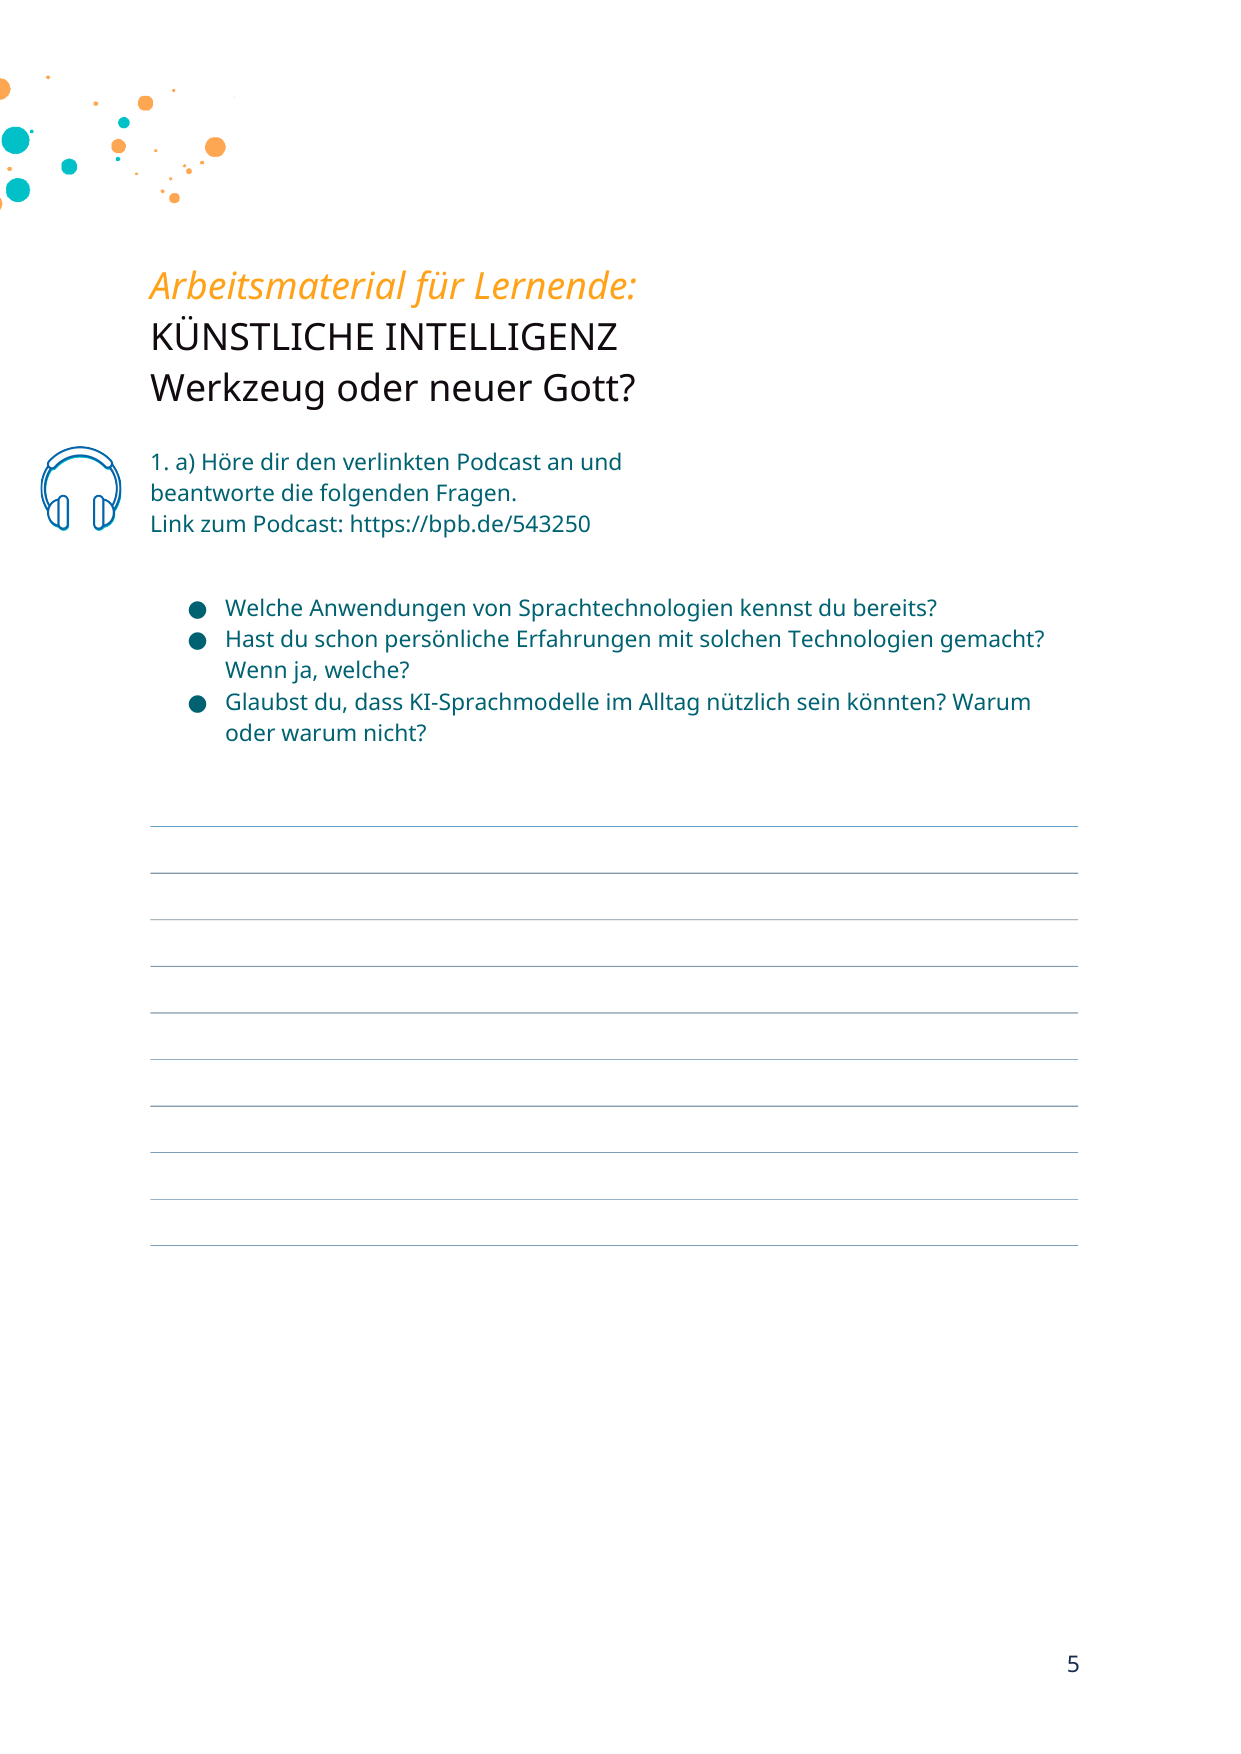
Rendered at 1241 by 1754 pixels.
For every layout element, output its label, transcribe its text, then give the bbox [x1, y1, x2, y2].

subtitle KÜNSTLICHE INTELLIGENZ Werkzeug oder neuer Gott? [150, 311, 740, 413]
subtitle Arbeitsmaterial für Lernende: [150, 220, 740, 311]
picture [150, 826, 1079, 1274]
picture [40, 446, 122, 531]
subtitle Hast du schon persönliche Erfahrungen mit solchen Technologien gemacht? Wenn ja, welche? [187, 623, 1080, 686]
subtitle Welche Anwendungen von Sprachtechnologien kennst du bereits? [187, 592, 1080, 623]
subtitle 1. a) Höre dir den verlinkten Podcast an und beantworte die folgenden Fragen. Link zum Podcast: https://bpb.de/543250 [150, 446, 740, 540]
subtitle Glaubst du, dass KI-Sprachmodelle im Alltag nützlich sein könnten? Warum oder warum nicht? [187, 686, 1080, 748]
picture [0, 70, 235, 231]
